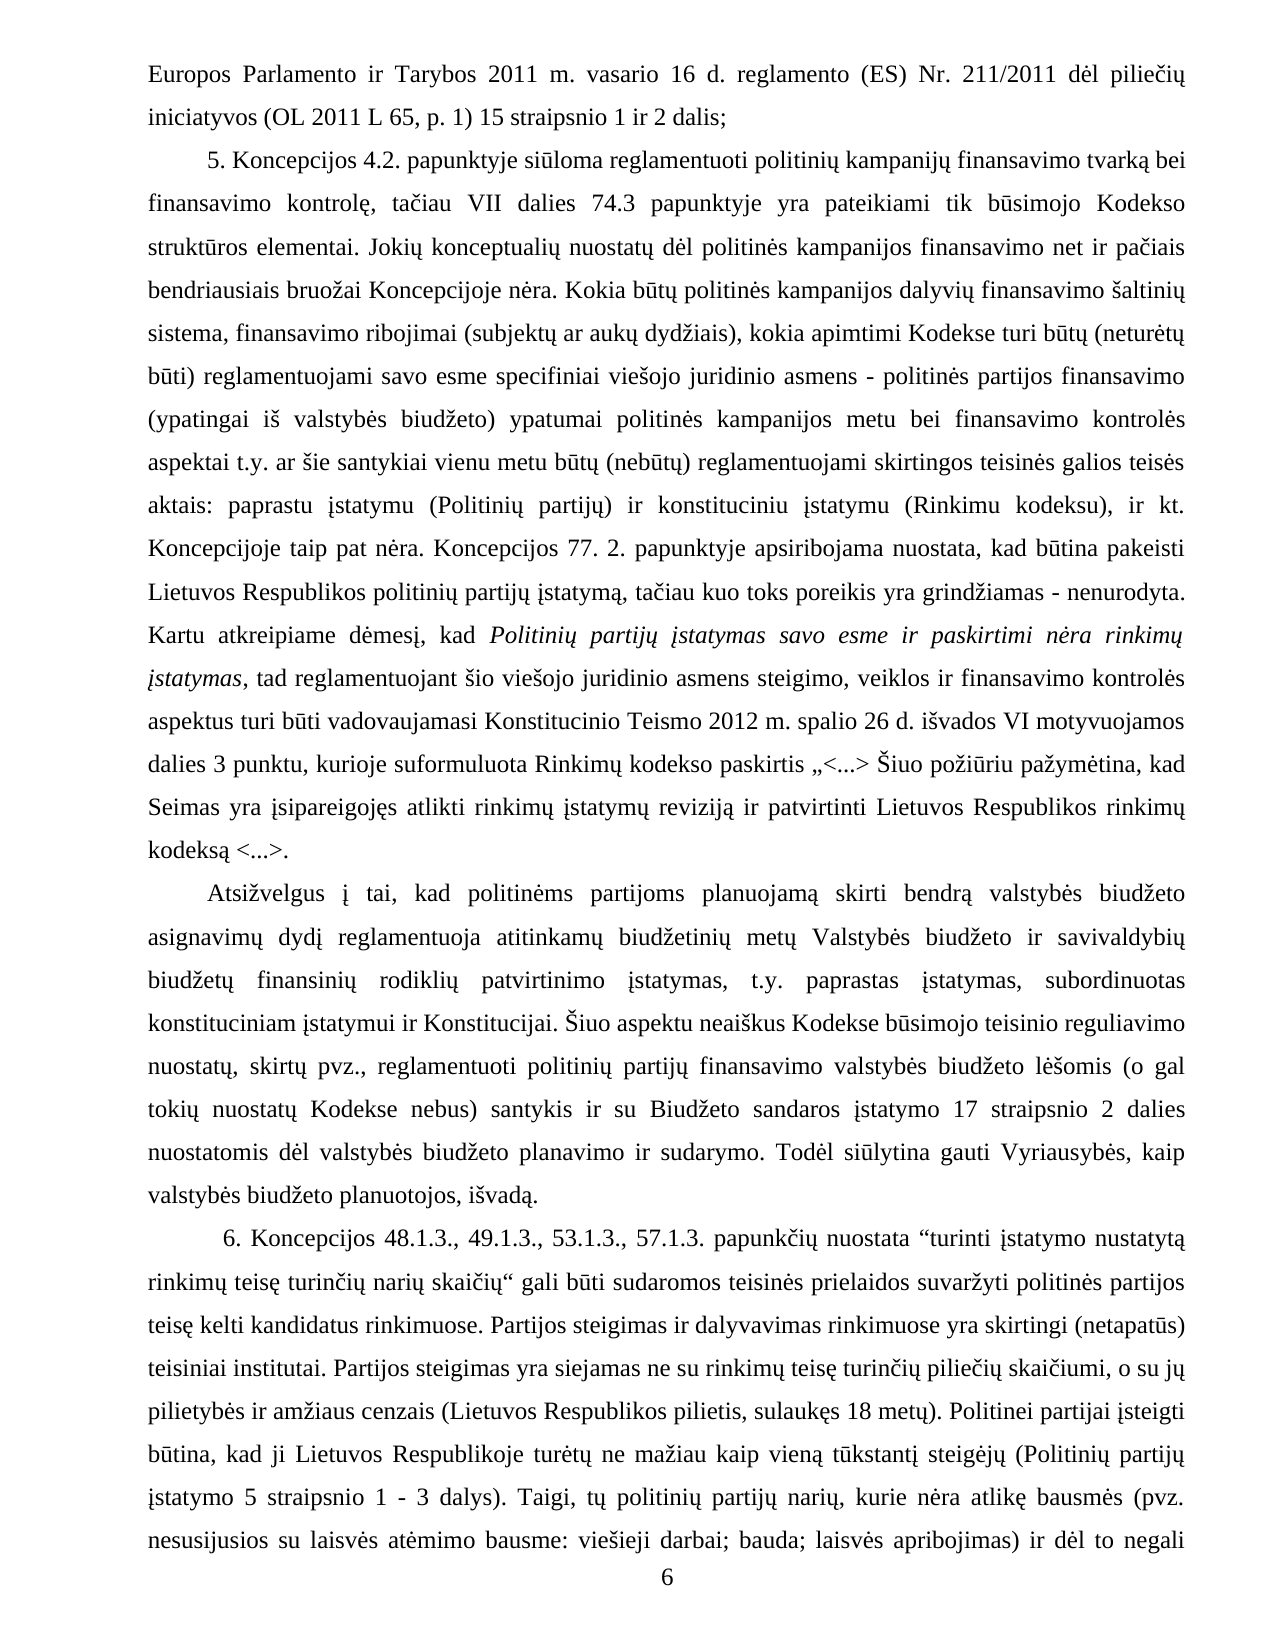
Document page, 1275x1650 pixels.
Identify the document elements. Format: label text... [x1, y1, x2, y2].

text 6. Koncepcijos 48.1.3., 49.1.3., 53.1.3., 57.1.3. papunkčių nuostata “turinti įstatymo nustatytą rinkimų teisę turinčių narių skaičių“ gali būti sudaromos teisinės prielaidos suvaržyti politinės partijos teisę kelti kandidatus rinkimuose. Partijos steigimas ir dalyvavimas rinkimuose yra skirtingi (netapatūs) teisiniai institutai. Partijos steigimas yra siejamas ne su rinkimų teisę turinčių piliečių skaičiumi, o su jų pilietybės ir amžiaus cenzais (Lietuvos Respublikos pilietis, sulaukęs 18 metų). Politinei partijai įsteigti būtina, kad ji Lietuvos Respublikoje turėtų ne mažiau kaip vieną tūkstantį steigėjų (Politinių partijų įstatymo 5 straipsnio 1 - 3 dalys). Taigi, tų politinių partijų narių, kurie nėra atlikę bausmės (pvz. nesusijusios su laisvės atėmimo bausme: viešieji darbai; bauda; laisvės apribojimas) ir dėl to negali [148, 1223, 1186, 1554]
text Atsižvelgus į tai, kad politinėms partijoms planuojamą skirti bendrą valstybės biudžeto asignavimų dydį reglamentuoja atitinkamų biudžetinių metų Valstybės biudžeto ir savivaldybių biudžetų finansinių rodiklių patvirtinimo įstatymas, t.y. paprastas įstatymas, subordinuotas konstituciniam įstatymui ir Konstitucijai. Šiuo aspektu neaiškus Kodekse būsimojo teisinio reguliavimo nuostatų, skirtų pvz., reglamentuoti politinių partijų finansavimo valstybės biudžeto lėšomis (o gal tokių nuostatų Kodekse nebus) santykis ir su Biudžeto sandaros įstatymo 17 straipsnio 2 dalies nuostatomis dėl valstybės biudžeto planavimo ir sudarymo. Todėl siūlytina gauti Vyriausybės, kaip valstybės biudžeto planuotojos, išvadą. [148, 878, 1186, 1209]
text Europos Parlamento ir Tarybos 2011 m. vasario 16 d. reglamento (ES) Nr. 211/2011 dėl piliečių iniciatyvos (OL 2011 L 65, p. 1) 15 straipsnio 1 ir 2 dalis; [148, 59, 1186, 131]
text 5. Koncepcijos 4.2. papunktyje siūloma reglamentuoti politinių kampanijų finansavimo tvarką bei finansavimo kontrolę, tačiau VII dalies 74.3 papunktyje yra pateikiami tik būsimojo Kodekso struktūros elementai. Jokių konceptualių nuostatų dėl politinės kampanijos finansavimo net ir pačiais bendriausiais bruožai Koncepcijoje nėra. Kokia būtų politinės kampanijos dalyvių finansavimo šaltinių sistema, finansavimo ribojimai (subjektų ar aukų dydžiais), kokia apimtimi Kodekse turi būtų (neturėtų būti) reglamentuojami savo esme specifiniai viešojo juridinio asmens - politinės partijos finansavimo (ypatingai iš valstybės biudžeto) ypatumai politinės kampanijos metu bei finansavimo kontrolės aspektai t.y. ar šie santykiai vienu metu būtų (nebūtų) reglamentuojami skirtingos teisinės galios teisės aktais: paprastu įstatymu (Politinių partijų) ir konstituciniu įstatymu (Rinkimu kodeksu), ir kt. Koncepcijoje taip pat nėra. Koncepcijos 77. 2. papunktyje apsiribojama nuostata, kad būtina pakeisti Lietuvos Respublikos politinių partijų įstatymą, tačiau kuo toks poreikis yra grindžiamas - nenurodyta. Kartu atkreipiame dėmesį, kad Politinių partijų įstatymas savo esme ir paskirtimi nėra rinkimų įstatymas, tad reglamentuojant šio viešojo juridinio asmens steigimo, veiklos ir finansavimo kontrolės aspektus turi būti vadovaujamasi Konstitucinio Teismo 2012 m. spalio 26 d. išvados VI motyvuojamos dalies 3 punktu, kurioje suformuluota Rinkimų kodekso paskirtis „<...> Šiuo požiūriu pažymėtina, kad Seimas yra įsipareigojęs atlikti rinkimų įstatymų reviziją ir patvirtinti Lietuvos Respublikos rinkimų kodeksą <...>. [148, 145, 1186, 864]
